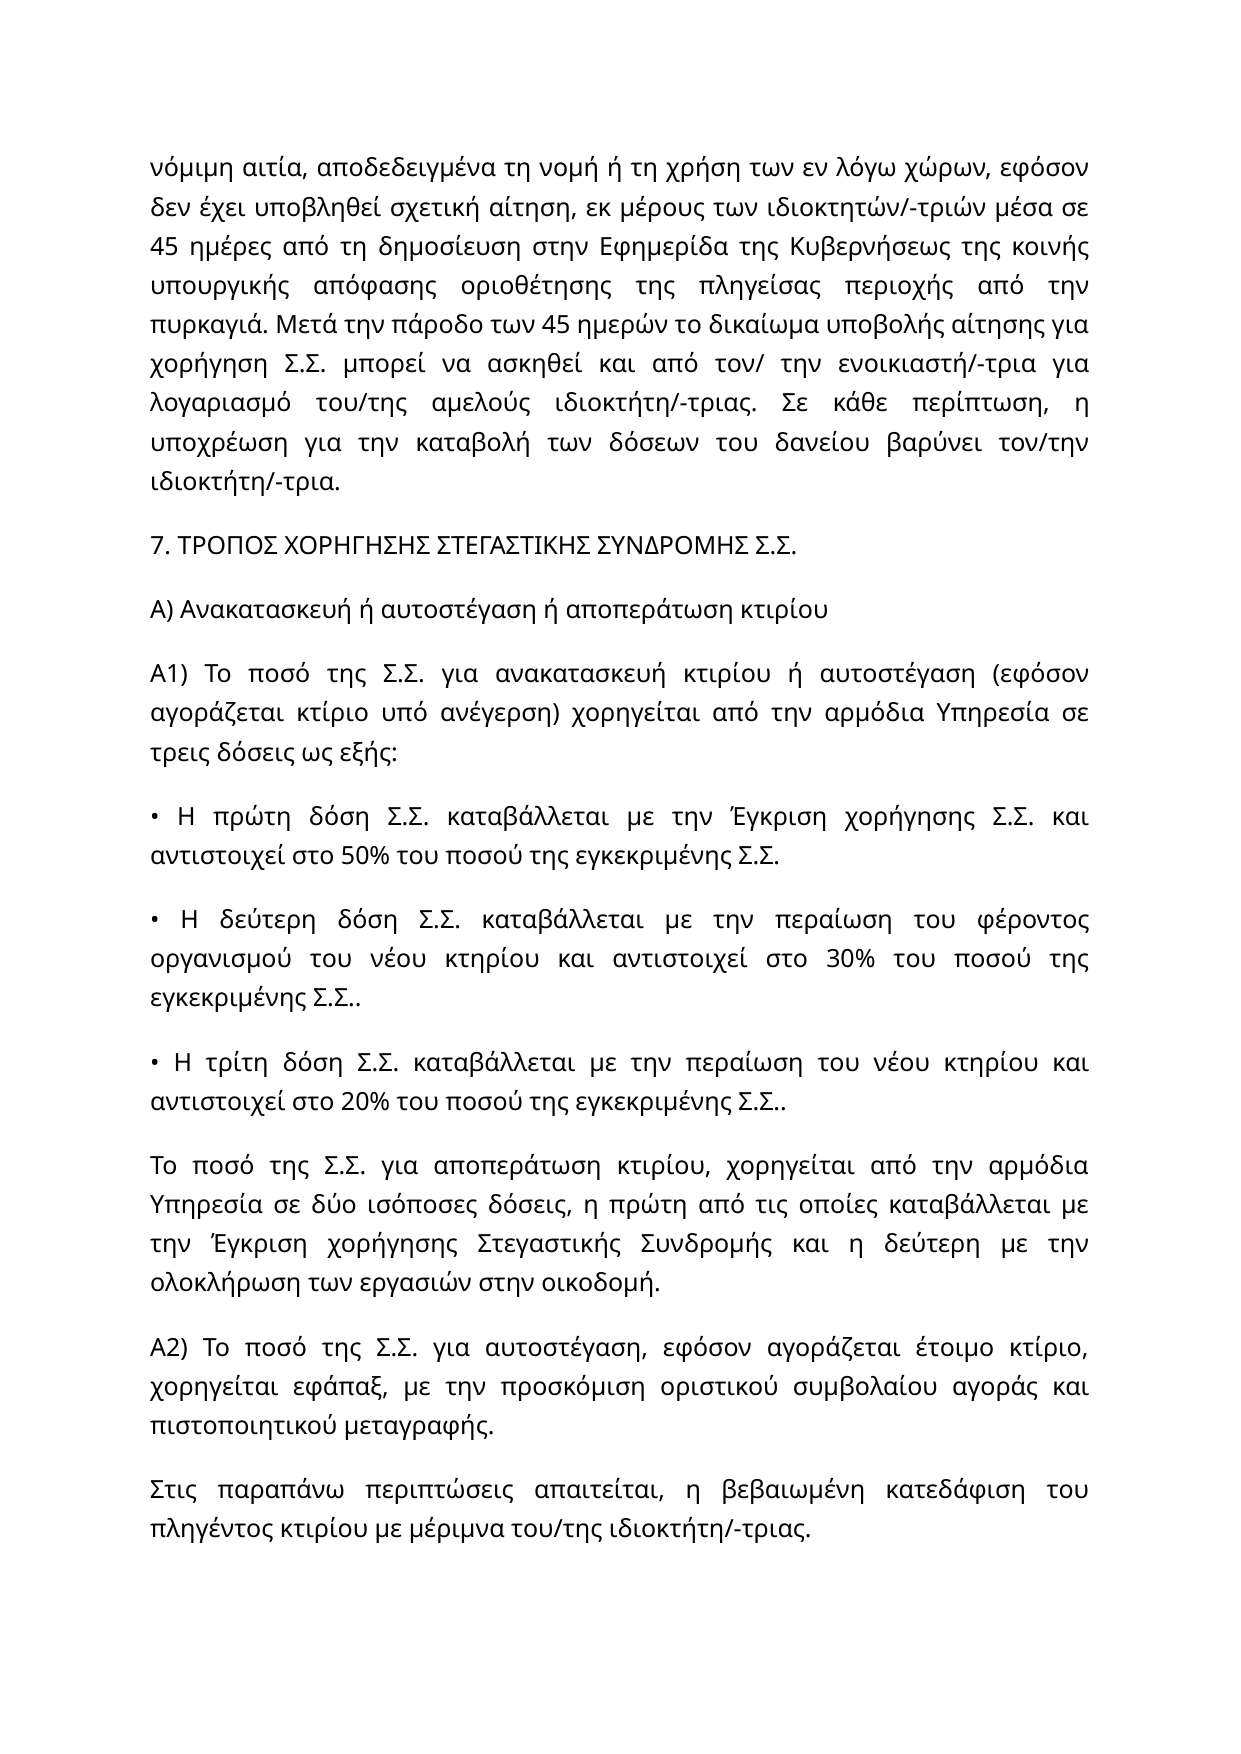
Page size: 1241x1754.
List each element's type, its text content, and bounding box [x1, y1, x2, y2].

text • Η τρίτη δόση Σ.Σ. καταβάλλεται με την περαίωση του νέου κτηρίου και αντιστοιχεί στο 20% του ποσού της εγκεκριμένης Σ.Σ.. [150, 1044, 1090, 1117]
text Α1) Το ποσό της Σ.Σ. για ανακατασκευή κτιρίου ή αυτοστέγαση (εφόσον αγοράζεται κτίριο υπό ανέγερση) χορηγείται από την αρμόδια Υπηρεσία σε τρεις δόσεις ως εξής: [150, 656, 1090, 768]
text Το ποσό της Σ.Σ. για αποπεράτωση κτιρίου, χορηγείται από την αρμόδια Υπηρεσία σε δύο ισόποσες δόσεις, η πρώτη από τις οποίες καταβάλλεται με την Έγκριση χορήγησης Στεγαστικής Συνδρομής και η δεύτερη με την ολοκλήρωση των εργασιών στην οικοδομή. [150, 1147, 1090, 1299]
text A2) Το ποσό της Σ.Σ. για αυτοστέγαση, εφόσον αγοράζεται έτοιμο κτίριο, χορηγείται εφάπαξ, με την προσκόμιση οριστικού συμβολαίου αγοράς και πιστοποιητικού μεταγραφής. [150, 1329, 1090, 1442]
text • Η δεύτερη δόση Σ.Σ. καταβάλλεται με την περαίωση του φέροντος οργανισμού του νέου κτηρίου και αντιστοιχεί στο 30% του ποσού της εγκεκριμένης Σ.Σ.. [150, 902, 1090, 1014]
text Στις παραπάνω περιπτώσεις απαιτείται, η βεβαιωμένη κατεδάφιση του πληγέντος κτιρίου με μέριμνα του/της ιδιοκτήτη/-τριας. [150, 1472, 1090, 1545]
text A) Ανακατασκευή ή αυτοστέγαση ή αποπεράτωση κτιρίου [150, 592, 1090, 626]
text 7. ΤΡΟΠΟΣ ΧΟΡΗΓΗΣΗΣ ΣΤΕΓΑΣΤΙΚΗΣ ΣΥΝΔΡΟΜΗΣ Σ.Σ. [150, 527, 1090, 562]
text • Η πρώτη δόση Σ.Σ. καταβάλλεται με την Έγκριση χορήγησης Σ.Σ. και αντιστοιχεί στο 50% του ποσού της εγκεκριμένης Σ.Σ. [150, 798, 1090, 872]
text νόμιμη αιτία, αποδεδειγμένα τη νομή ή τη χρήση των εν λόγω χώρων, εφόσον δεν έχει υποβληθεί σχετική αίτηση, εκ μέρους των ιδιοκτητών/-τριών μέσα σε 45 ημέρες από τη δημοσίευση στην Εφημερίδα της Κυβερνήσεως της κοινής υπουργικής απόφασης οριοθέτησης της πληγείσας περιοχής από την πυρκαγιά. Μετά την πάροδο των 45 ημερών το δικαίωμα υποβολής αίτησης για χορήγηση Σ.Σ. μπορεί να ασκηθεί και από τον/ την ενοικιαστή/-τρια για λογαριασμό του/της αμελούς ιδιοκτήτη/-τριας. Σε κάθε περίπτωση, η υποχρέωση για την καταβολή των δόσεων του δανείου βαρύνει τον/την ιδιοκτήτη/-τρια. [150, 150, 1090, 497]
